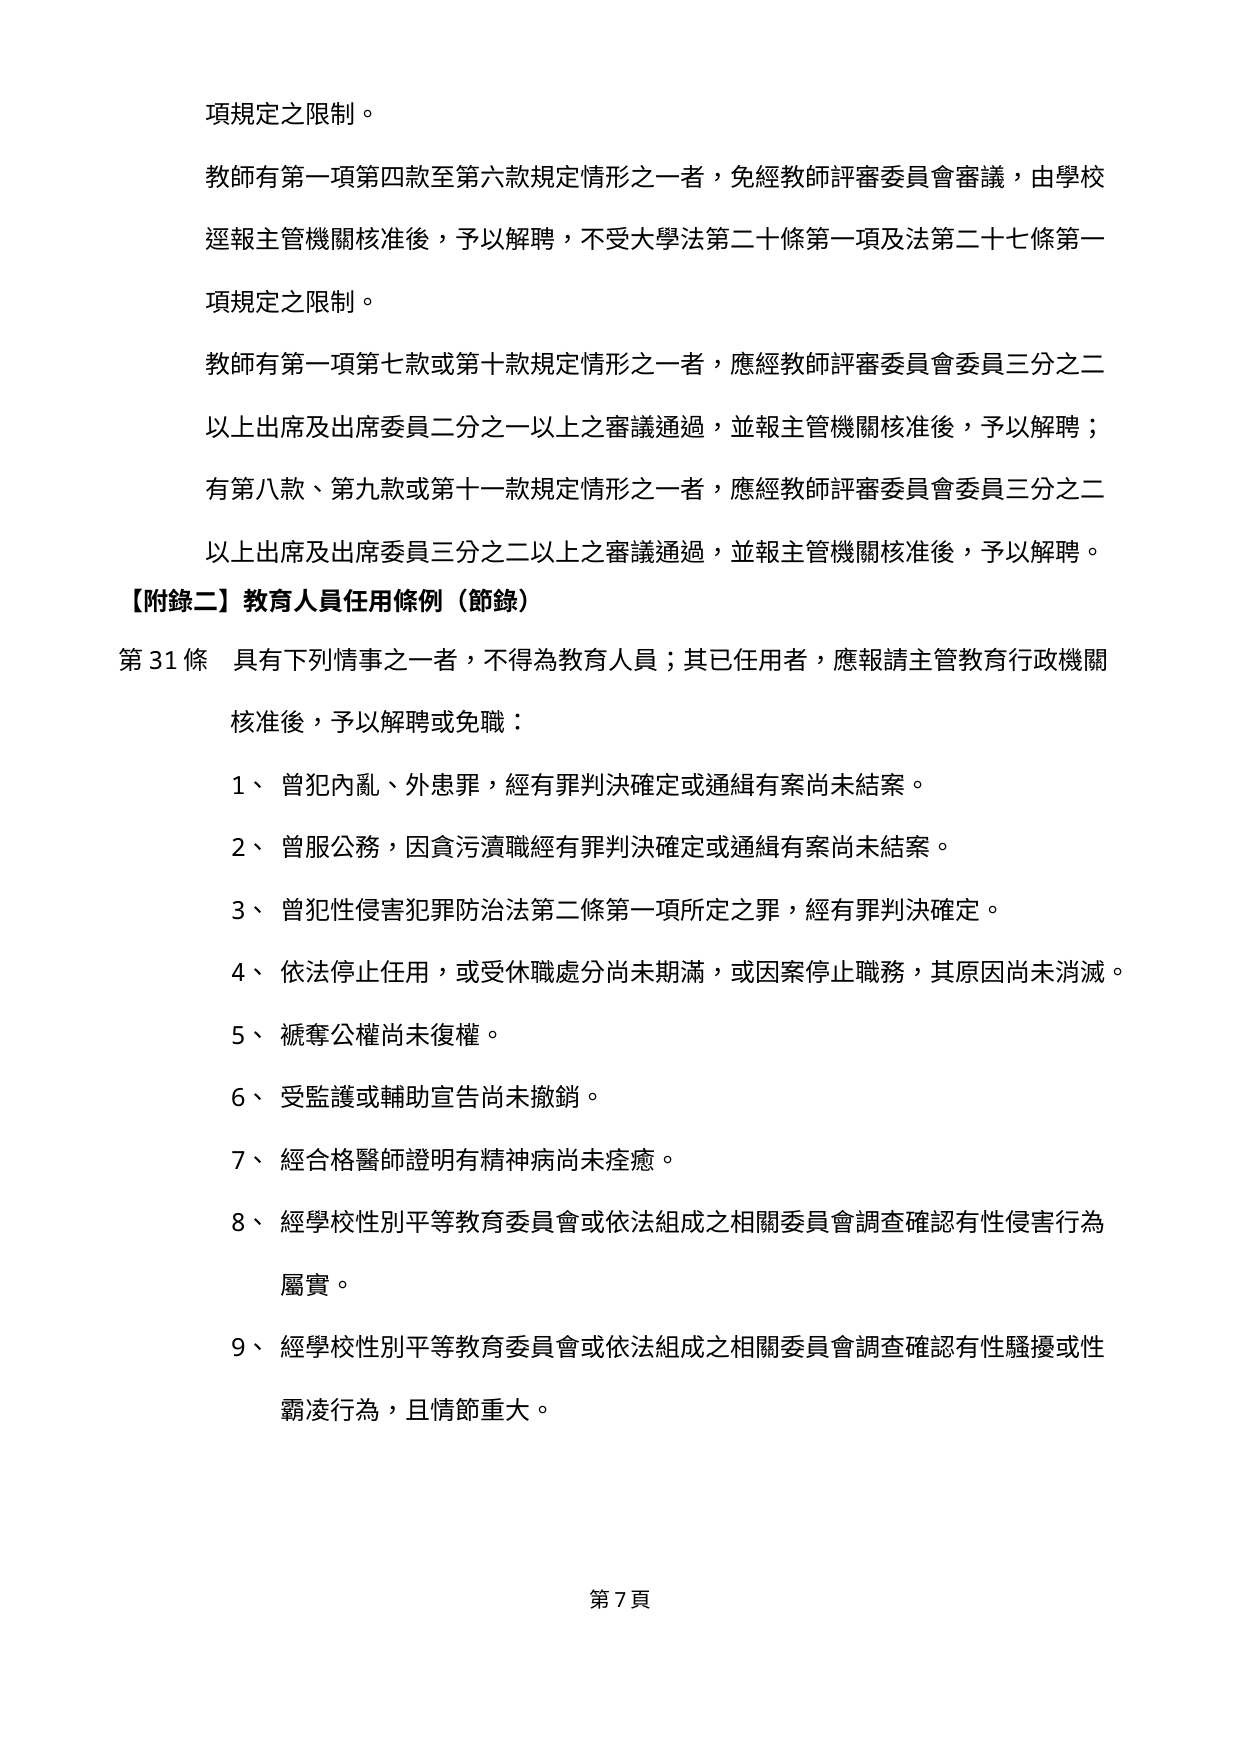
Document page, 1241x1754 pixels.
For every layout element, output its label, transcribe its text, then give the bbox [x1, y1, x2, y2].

list 褫奪公權尚未復權。 [231, 992, 1122, 1054]
text 第31條 具有下列情事之一者，不得為教育人員；其已任用者，應報請主管教育行政機關核准後，予以解聘或免職： [118, 617, 1122, 742]
list 經合格醫師證明有精神病尚未痊癒。 [231, 1117, 1122, 1179]
list 受監護或輔助宣告尚未撤銷。 [231, 1054, 1122, 1117]
list 依法停止任用，或受休職處分尚未期滿，或因案停止職務，其原因尚未消滅。 [231, 929, 1122, 992]
text 項規定之限制。 教師有第一項第四款至第六款規定情形之一者，免經教師評審委員會審議，由學校逕報主管機關核准後，予以解聘，不受大學法第二十條第一項及法第二十七條第一項規定之限制。 教師有第一項第七款或第十款規定情形之一者，應經教師評審委員會委員三分之二以上出席及出席委員二分之一以上之審議通過，並報主管機關核准後，予以解聘；有第八款、第九款或第十一款規定情形之一者，應經教師評審委員會委員三分之二以上出席及出席委員三分之二以上之審議通過，並報主管機關核准後，予以解聘。 [206, 71, 1122, 571]
text 【附錄二】教育人員任用條例（節錄） [118, 583, 1122, 617]
list 曾犯內亂、外患罪，經有罪判決確定或通緝有案尚未結案。 [231, 742, 1122, 804]
list 經學校性別平等教育委員會或依法組成之相關委員會調查確認有性騷擾或性霸凌行為，且情節重大。 [231, 1304, 1122, 1429]
list 曾服公務，因貪污瀆職經有罪判決確定或通緝有案尚未結案。 [231, 804, 1122, 867]
list 曾犯性侵害犯罪防治法第二條第一項所定之罪，經有罪判決確定。 [231, 867, 1122, 929]
list 經學校性別平等教育委員會或依法組成之相關委員會調查確認有性侵害行為屬實。 [231, 1179, 1122, 1304]
